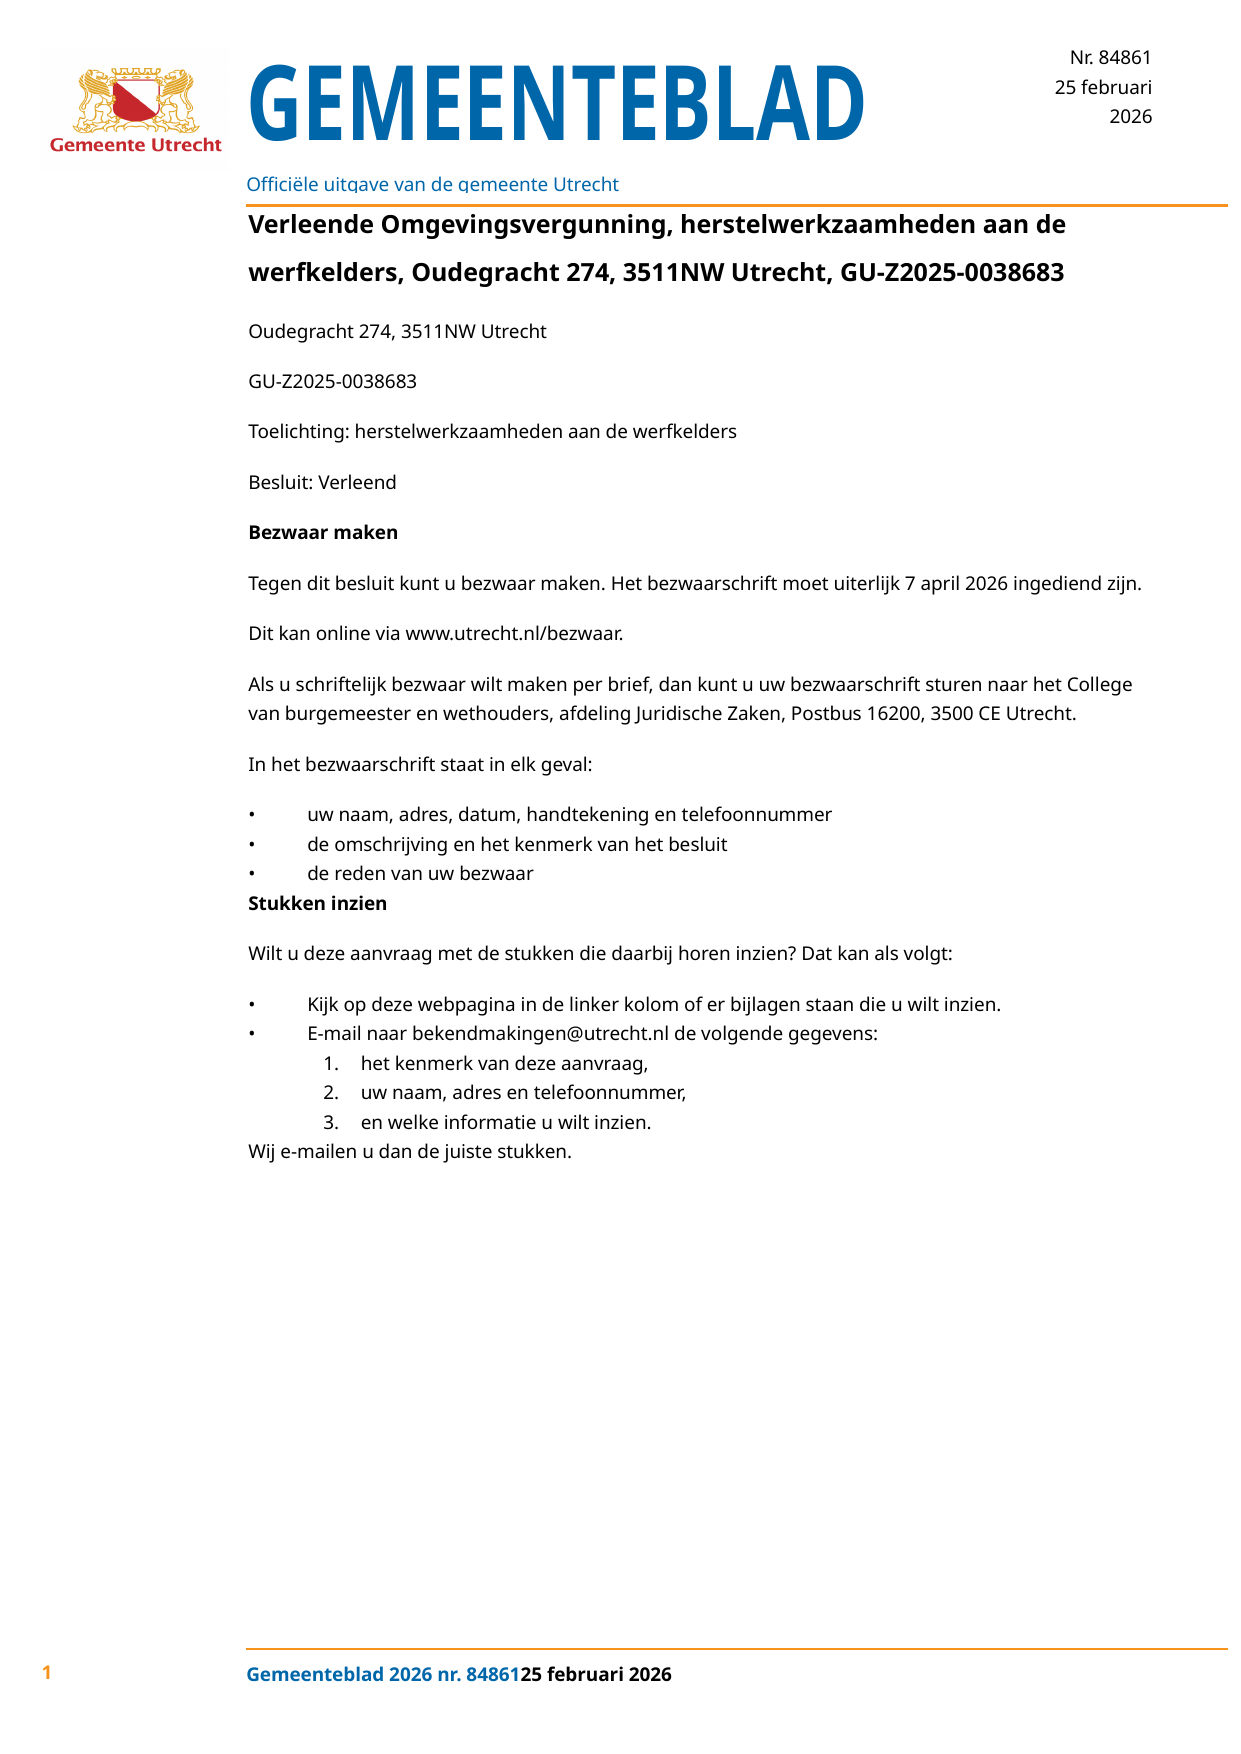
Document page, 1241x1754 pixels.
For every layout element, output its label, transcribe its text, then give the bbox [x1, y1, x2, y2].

text Verleende Omgevingsvergunning, herstelwerkzaamheden aan de werfkelders, Oudegracht 274, 3511NW Utrecht, GU-Z2025-0038683 [248, 207, 1152, 288]
text In het bezwaarschrift staat in elk geval: [248, 751, 1152, 777]
text GU-Z2025-0038683 [248, 368, 1152, 394]
list het kenmerk van deze aanvraag, [323, 1050, 1152, 1076]
list uw naam, adres en telefoonnummer, [323, 1079, 1152, 1105]
list uw naam, adres, datum, handtekening en telefoonnummer [248, 801, 1152, 827]
text Wij e-mailen u dan de juiste stukken. [248, 1139, 1152, 1164]
text Oudegracht 274, 3511NW Utrecht [248, 318, 1152, 344]
text Dit kan online via www.utrecht.nl/bezwaar. [248, 620, 1152, 646]
text Stukken inzien [248, 890, 1152, 916]
list Kijk op deze webpagina in de linker kolom of er bijlagen staan die u wilt inzien. [248, 991, 1152, 1017]
text Als u schriftelijk bezwaar wilt maken per brief, dan kunt u uw bezwaarschrift sturen naar het College van burgemeester en wethouders, afdeling Juridische Zaken, Postbus 16200, 3500 CE Utrecht. [248, 671, 1152, 726]
text Bezwaar maken [248, 519, 1152, 545]
list de omschrijving en het kenmerk van het besluit [248, 831, 1152, 857]
text Tegen dit besluit kunt u bezwaar maken. Het bezwaarschrift moet uiterlijk 7 april 2026 ingediend zijn. [248, 570, 1152, 596]
text Besluit: Verleend [248, 469, 1152, 495]
text Wilt u deze aanvraag met de stukken die daarbij horen inzien? Dat kan als volgt: [248, 940, 1152, 966]
list E-mail naar bekendmakingen@utrecht.nl de volgende gegevens: [248, 1020, 1152, 1046]
list de reden van uw bezwaar [248, 860, 1152, 886]
picture [41, 47, 231, 172]
text Toelichting: herstelwerkzaamheden aan de werfkelders [248, 419, 1152, 444]
list en welke informatie u wilt inzien. [323, 1109, 1152, 1135]
